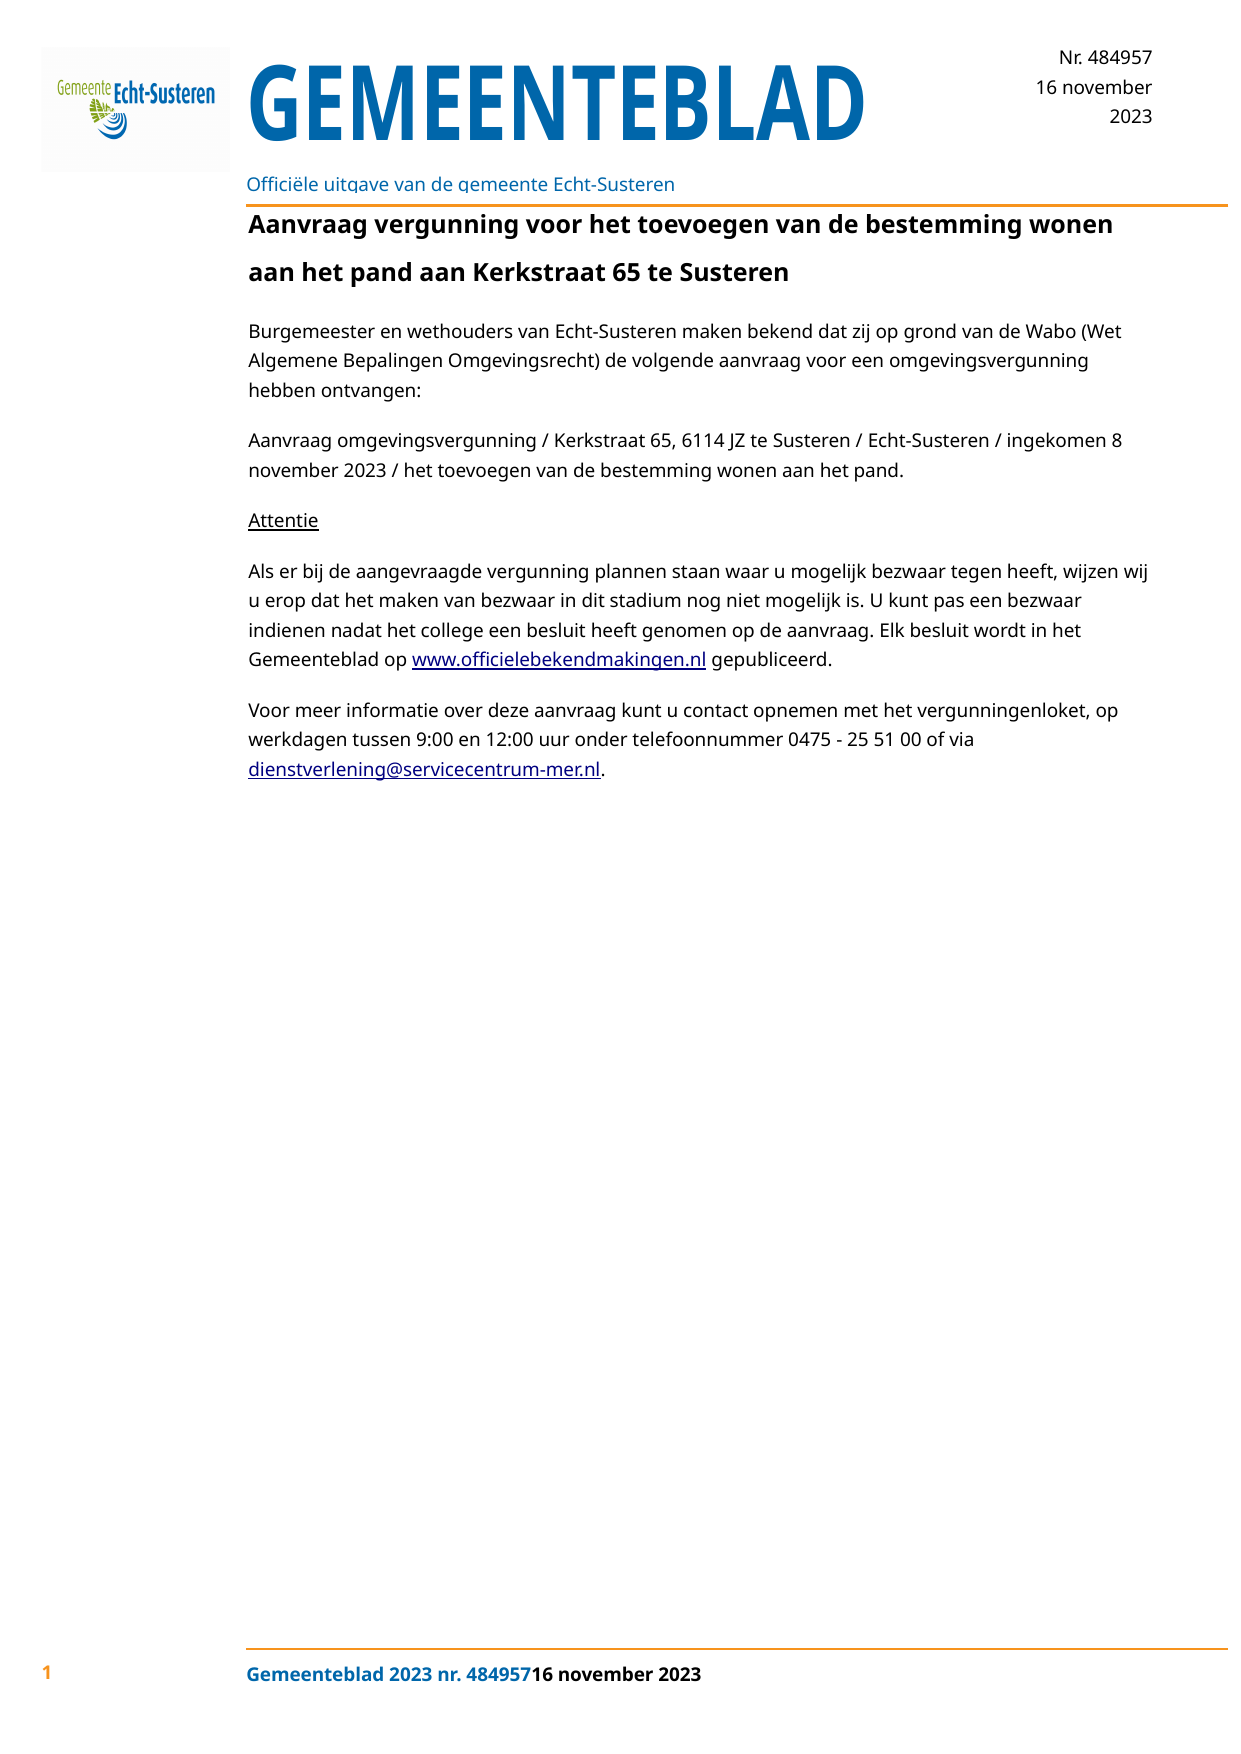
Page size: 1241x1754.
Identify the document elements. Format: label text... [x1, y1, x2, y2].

text Burgemeester en wethouders van Echt-Susteren maken bekend dat zij op grond van de Wabo (Wet Algemene Bepalingen Omgevingsrecht) de volgende aanvraag voor een omgevingsvergunning hebben ontvangen: [248, 318, 1152, 403]
text Voor meer informatie over deze aanvraag kunt u contact opnemen met het vergunningenloket, op werkdagen tussen 9:00 en 12:00 uur onder telefoonnummer 0475 - 25 51 00 of via dienstverlening@servicecentrum-mer.nl. [248, 697, 1152, 782]
text Attentie [248, 507, 1152, 533]
text Aanvraag omgevingsvergunning / Kerkstraat 65, 6114 JZ te Susteren / Echt-Susteren / ingekomen 8 november 2023 / het toevoegen van de bestemming wonen aan het pand. [248, 427, 1152, 483]
picture [41, 47, 231, 172]
text Als er bij de aangevraagde vergunning plannen staan waar u mogelijk bezwaar tegen heeft, wijzen wij u erop dat het maken van bezwaar in dit stadium nog niet mogelijk is. U kunt pas een bezwaar indienen nadat het college een besluit heeft genomen op de aanvraag. Elk besluit wordt in het Gemeenteblad op www.officielebekendmakingen.nl gepubliceerd. [248, 558, 1152, 672]
text Aanvraag vergunning voor het toevoegen van de bestemming wonen aan het pand aan Kerkstraat 65 te Susteren [248, 207, 1152, 288]
